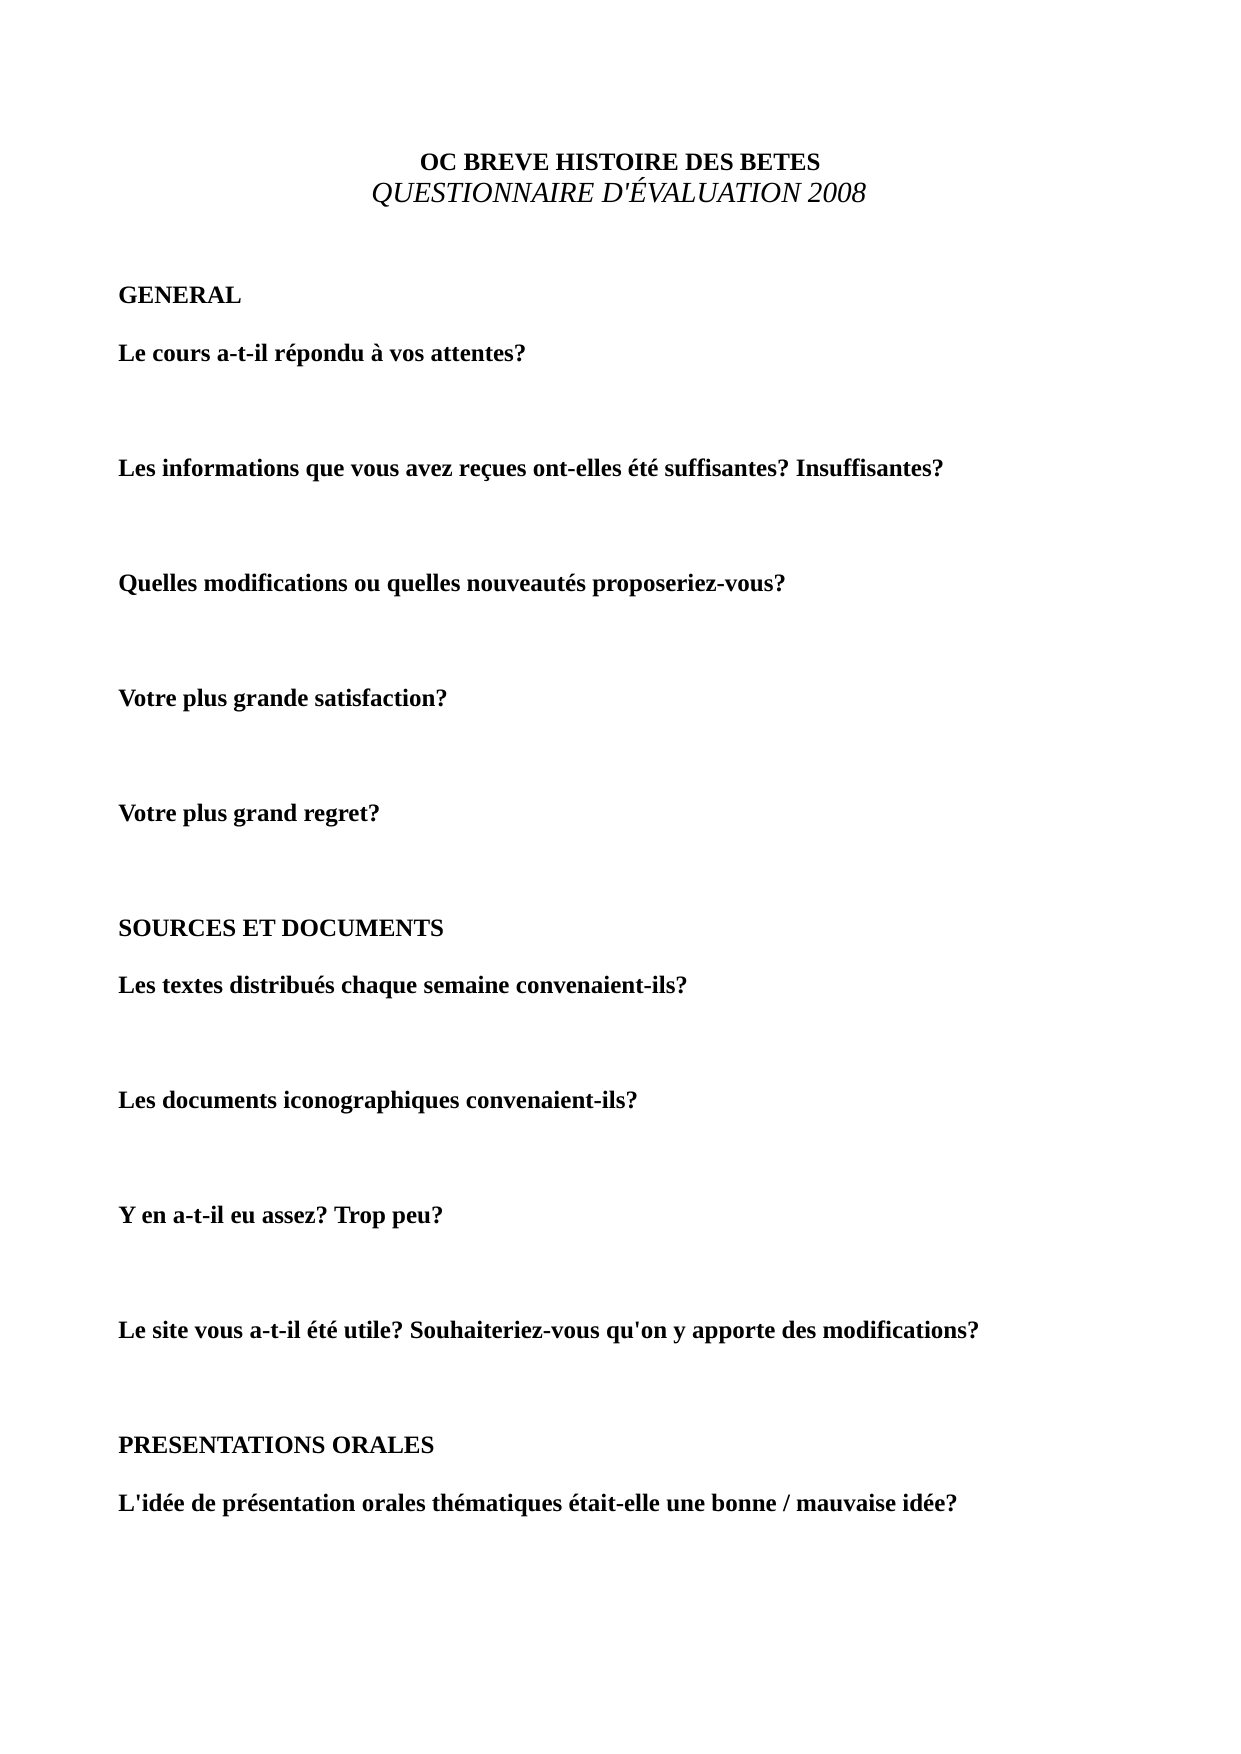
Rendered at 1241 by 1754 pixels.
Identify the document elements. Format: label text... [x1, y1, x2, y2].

text Les documents iconographiques convenaient-ils? [118, 1085, 1122, 1114]
text SOURCES ET DOCUMENTS [118, 913, 1122, 941]
title QUESTIONNAIRE D'ÉVALUATION 2008 [118, 176, 1122, 209]
text PRESENTATIONS ORALES [118, 1430, 1122, 1459]
text GENERAL [118, 280, 1122, 309]
text Votre plus grande satisfaction? [118, 683, 1122, 711]
text Les textes distribués chaque semaine convenaient-ils? [118, 970, 1122, 999]
text L'idée de présentation orales thématiques était-elle une bonne / mauvaise idée? [118, 1488, 1122, 1516]
text Y en a-t-il eu assez? Trop peu? [118, 1200, 1122, 1229]
text Les informations que vous avez reçues ont-elles été suffisantes? Insuffisantes? [118, 453, 1122, 481]
title OC BREVE HISTOIRE DES BETES [118, 147, 1122, 176]
text Votre plus grand regret? [118, 798, 1122, 826]
text Le cours a-t-il répondu à vos attentes? [118, 338, 1122, 366]
text Le site vous a-t-il été utile? Souhaiteriez-vous qu'on y apporte des modifications? [118, 1315, 1122, 1344]
text Quelles modifications ou quelles nouveautés proposeriez-vous? [118, 568, 1122, 596]
